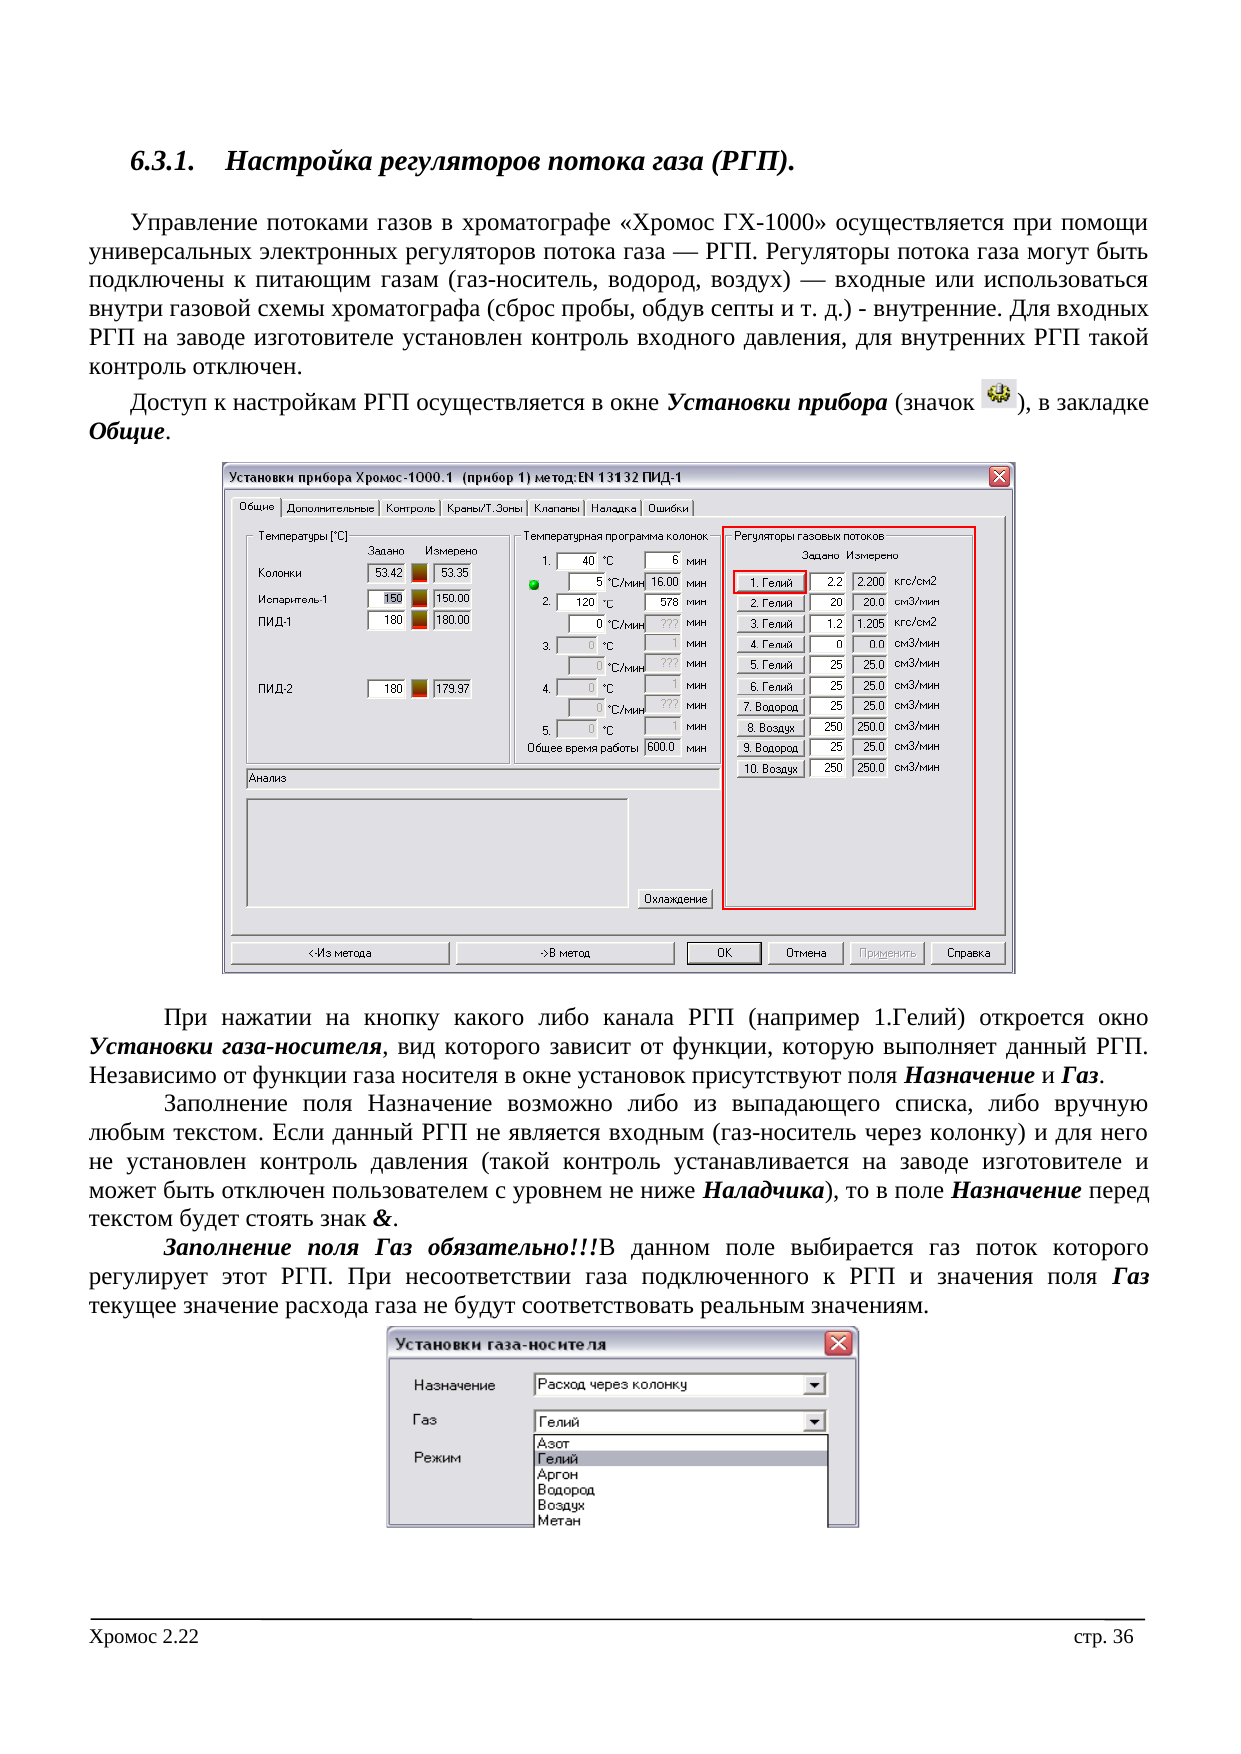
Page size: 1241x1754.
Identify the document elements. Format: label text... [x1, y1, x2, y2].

picture [222, 462, 1016, 974]
picture [386, 1326, 862, 1529]
picture [981, 379, 1017, 411]
text Управление потоками газов в хроматографе «Хромос ГХ-1000» осуществляется при помощи универсальных электронных регуляторов потока газа — РГП. Регуляторы потока газа могут быть подключены к питающим газам (газ-носитель, водород, воздух) — входные или использоваться внутри газовой схемы хроматографа (сброс пробы, обдув септы и т. д.) - внутренние. Для входных РГП на заводе изготовителе установлен контроль входного давления, для внутренних РГП такой контроль отключен. [88, 207, 1149, 379]
text Заполнение поля Назначение возможно либо из выпадающего списка, либо вручную любым текстом. Если данный РГП не является входным (газ-носитель через колонку) и для него не установлен контроль давления (такой контроль устанавливается на заводе изготовителе и может быть отключен пользователем с уровнем не ниже Наладчика), то в поле Назначение перед текстом будет стоять знак &. [88, 1088, 1149, 1232]
subtitle Настройка регуляторов потока газа (РГП). [130, 143, 1149, 177]
text При нажатии на кнопку какого либо канала РГП (например 1.Гелий) откроется окно Установки газа-носителя, вид которого зависит от функции, которую выполняет данный РГП. Независимо от функции газа носителя в окне установок присутствуют поля Назначение и Газ. [88, 1002, 1149, 1088]
text Доступ к настройкам РГП осуществляется в окне Установки прибора (значок ), в закладке Общие. [88, 379, 1149, 445]
text Заполнение поля Газ обязательно!!!В данном поле выбирается газ поток которого регулирует этот РГП. При несоответствии газа подключенного к РГП и значения поля Газ текущее значение расхода газа не будут соответствовать реальным значениям. [88, 1232, 1149, 1318]
